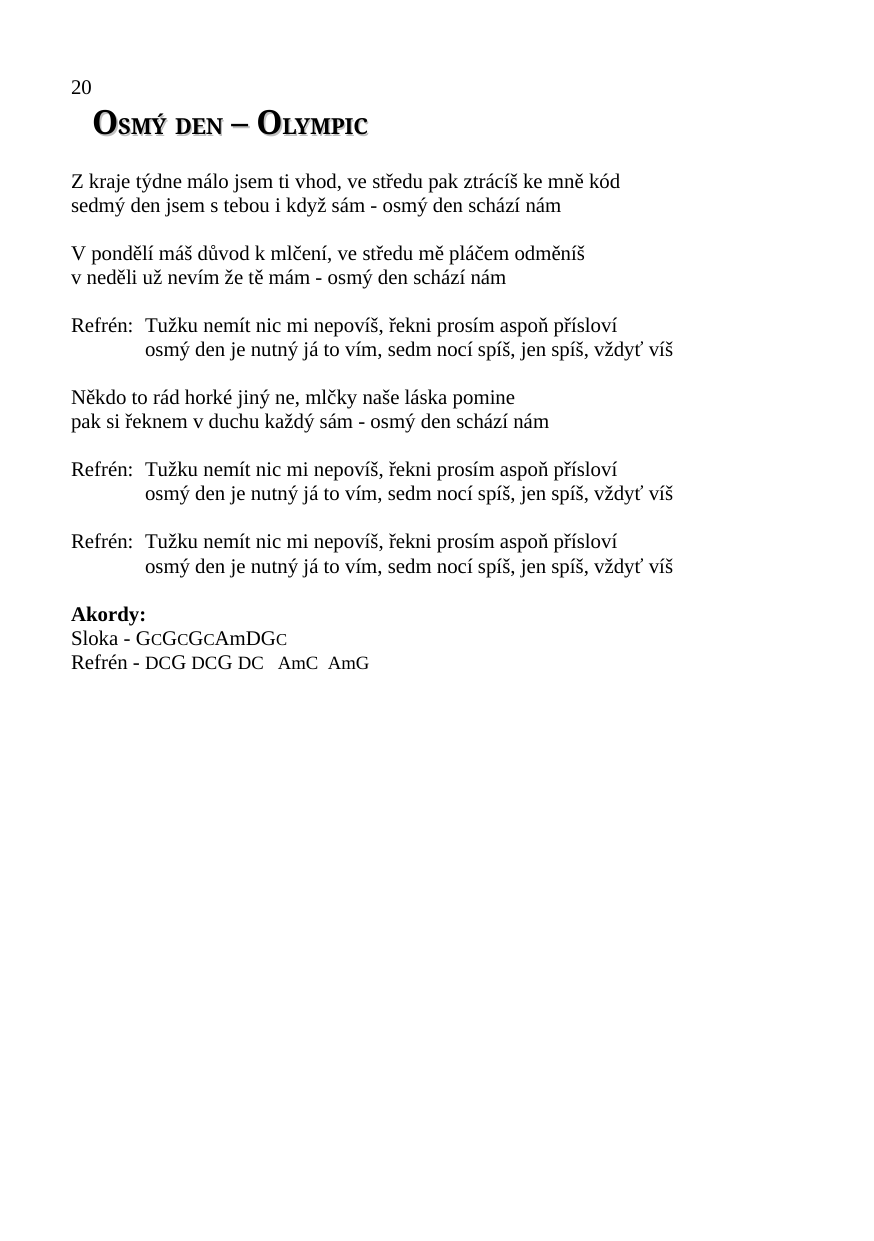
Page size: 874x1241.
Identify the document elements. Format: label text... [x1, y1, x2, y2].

text V pondělí máš důvod k mlčení, ve středu mě pláčem odměníš v neděli už nevím že tě mám - osmý den schází nám [71, 241, 697, 289]
text Refrén: Tužku nemít nic mi nepovíš, řekni prosím aspoň přísloví osmý den je nutný já to vím, sedm nocí spíš, jen spíš, vždyť víš [71, 529, 697, 578]
text Refrén: Tužku nemít nic mi nepovíš, řekni prosím aspoň přísloví osmý den je nutný já to vím, sedm nocí spíš, jen spíš, vždyť víš [71, 313, 697, 361]
text Z kraje týdne málo jsem ti vhod, ve středu pak ztrácíš ke mně kód sedmý den jsem s tebou i když sám - osmý den schází nám [71, 168, 697, 217]
text Někdo to rád horké jiný ne, mlčky naše láska pomine pak si řeknem v duchu každý sám - osmý den schází nám [71, 385, 697, 433]
text Refrén: Tužku nemít nic mi nepovíš, řekni prosím aspoň přísloví osmý den je nutný já to vím, sedm nocí spíš, jen spíš, vždyť víš [71, 457, 697, 505]
text Refrén - DCG DCG DC AmC AmG [71, 650, 697, 674]
text Akordy: [71, 602, 697, 626]
text Osmý den – Olympic [71, 99, 697, 144]
text Sloka - GCGCGCAmDGC [71, 626, 697, 650]
